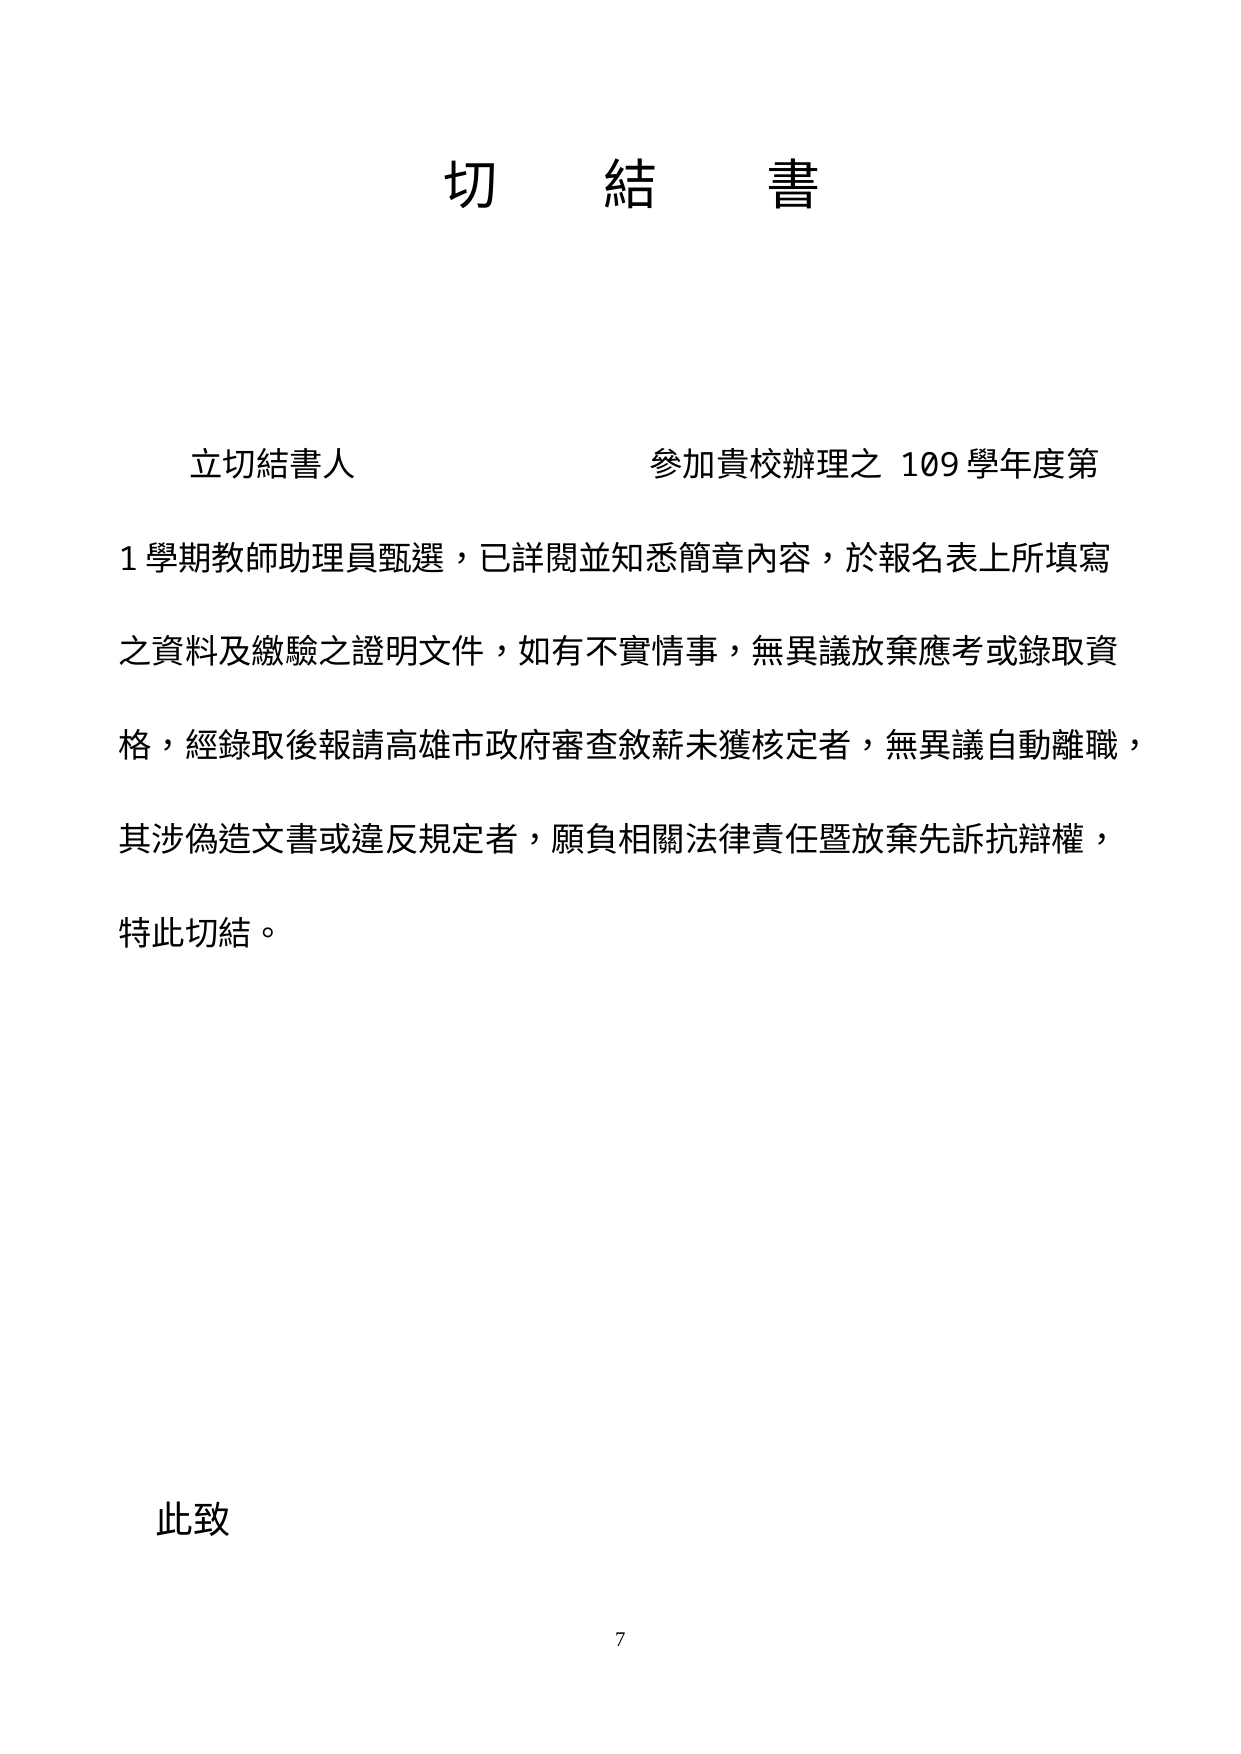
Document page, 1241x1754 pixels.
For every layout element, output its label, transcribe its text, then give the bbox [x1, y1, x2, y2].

text 切 結 書 [443, 108, 1122, 233]
text 立切結書人 參加貴校辦理之 109學年度第1學期教師助理員甄選，已詳閱並知悉簡章內容，於報名表上所填寫之資料及繳驗之證明文件，如有不實情事，無異議放棄應考或錄取資格，經錄取後報請高雄市政府審查敘薪未獲核定者，無異議自動離職，其涉偽造文書或違反規定者，願負相關法律責任暨放棄先訴抗辯權，特此切結。 [118, 420, 1122, 951]
text 此致 [156, 1475, 1122, 1538]
